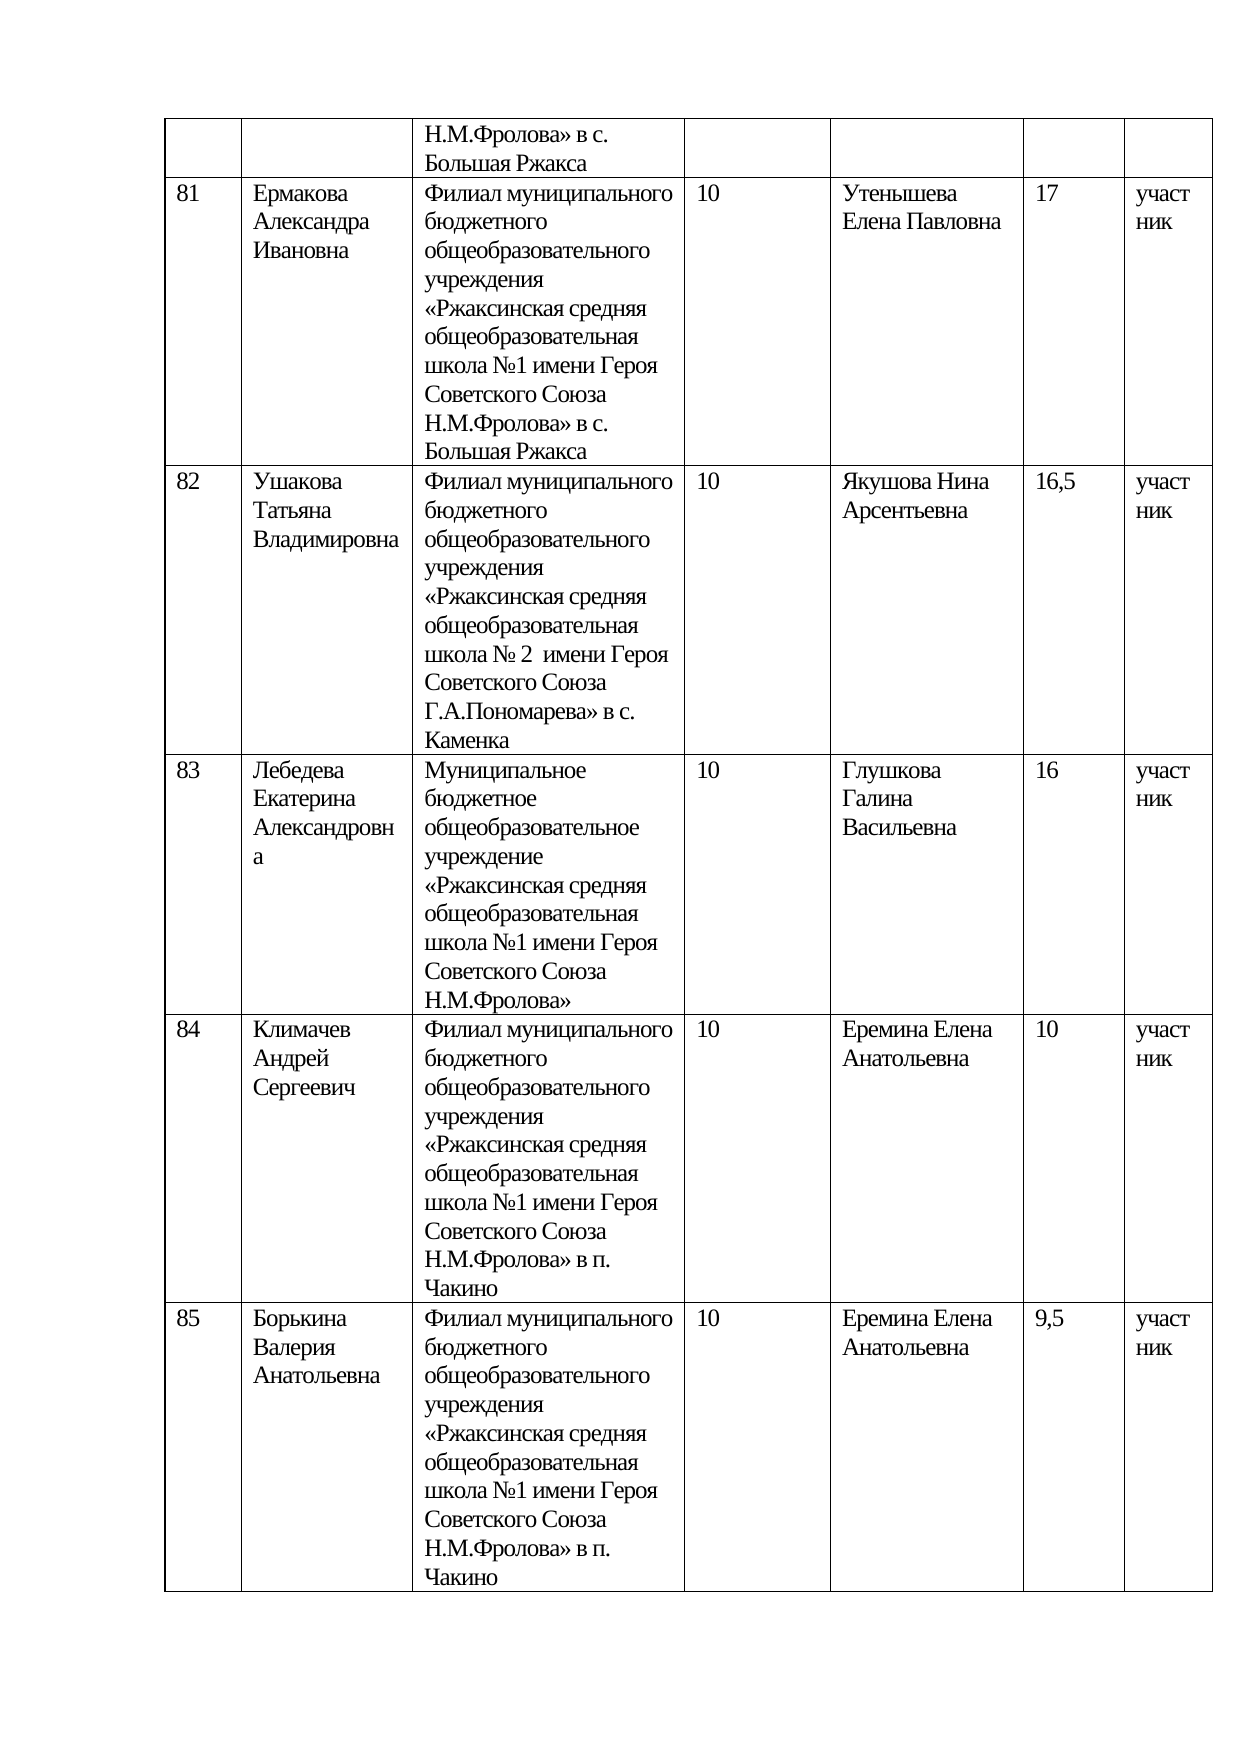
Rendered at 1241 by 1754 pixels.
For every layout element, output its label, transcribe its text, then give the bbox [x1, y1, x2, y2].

table_cell 10 [685, 755, 830, 1013]
table_cell Лебедева Екатерина Александровна [242, 755, 412, 1013]
table_cell Еремина Елена Анатольевна [831, 1015, 1023, 1302]
table_cell [685, 119, 830, 177]
table_cell участник [1125, 1303, 1212, 1591]
table_cell Филиал муниципального бюджетного общеобразовательного учреждения «Ржаксинская средняя общеобразовательная школа №1 имени Героя Советского Союза Н.М.Фролова» в п. Чакино [413, 1015, 684, 1302]
table_cell Н.М.Фролова» в с. Большая Ржакса [413, 119, 684, 177]
table_cell 16,5 [1024, 466, 1124, 754]
table_cell участник [1125, 755, 1212, 1013]
table_cell [1024, 119, 1124, 177]
table_cell 17 [1024, 178, 1124, 465]
table_cell 10 [685, 1015, 830, 1302]
table_cell [831, 119, 1023, 177]
table_cell Климачев Андрей Сергеевич [242, 1015, 412, 1302]
table_cell Якушова Нина Арсентьевна [831, 466, 1023, 754]
table_cell Филиал муниципального бюджетного общеобразовательного учреждения «Ржаксинская средняя общеобразовательная школа №1 имени Героя Советского Союза Н.М.Фролова» в с. Большая Ржакса [413, 178, 684, 465]
table_cell участник [1125, 178, 1212, 465]
table_cell 10 [685, 1303, 830, 1591]
table_cell участник [1125, 466, 1212, 754]
table_cell [242, 119, 412, 177]
table_cell Ушакова Татьяна Владимировна [242, 466, 412, 754]
table_cell 83 [166, 755, 241, 1013]
table_cell 10 [685, 466, 830, 754]
table_cell 10 [685, 178, 830, 465]
table_cell Филиал муниципального бюджетного общеобразовательного учреждения «Ржаксинская средняя общеобразовательная школа №1 имени Героя Советского Союза Н.М.Фролова» в п. Чакино [413, 1303, 684, 1591]
table_cell Ермакова Александра Ивановна [242, 178, 412, 465]
table_cell 82 [166, 466, 241, 754]
table_cell 10 [1024, 1015, 1124, 1302]
table_cell участник [1125, 1015, 1212, 1302]
table_cell Утенышева Елена Павловна [831, 178, 1023, 465]
table_cell 84 [166, 1015, 241, 1302]
table_cell Муниципальное бюджетное общеобразовательное учреждение «Ржаксинская средняя общеобразовательная школа №1 имени Героя Советского Союза Н.М.Фролова» [413, 755, 684, 1013]
table_cell [1125, 119, 1212, 177]
table_cell 9,5 [1024, 1303, 1124, 1591]
table_cell Борькина Валерия Анатольевна [242, 1303, 412, 1591]
table_cell 85 [166, 1303, 241, 1591]
table_cell Филиал муниципального бюджетного общеобразовательного учреждения «Ржаксинская средняя общеобразовательная школа № 2 имени Героя Советского Союза Г.А.Пономарева» в с. Каменка [413, 466, 684, 754]
table_cell 16 [1024, 755, 1124, 1013]
table_cell [166, 119, 241, 177]
table_cell Еремина Елена Анатольевна [831, 1303, 1023, 1591]
table_cell Глушкова Галина Васильевна [831, 755, 1023, 1013]
table_cell 81 [166, 178, 241, 465]
